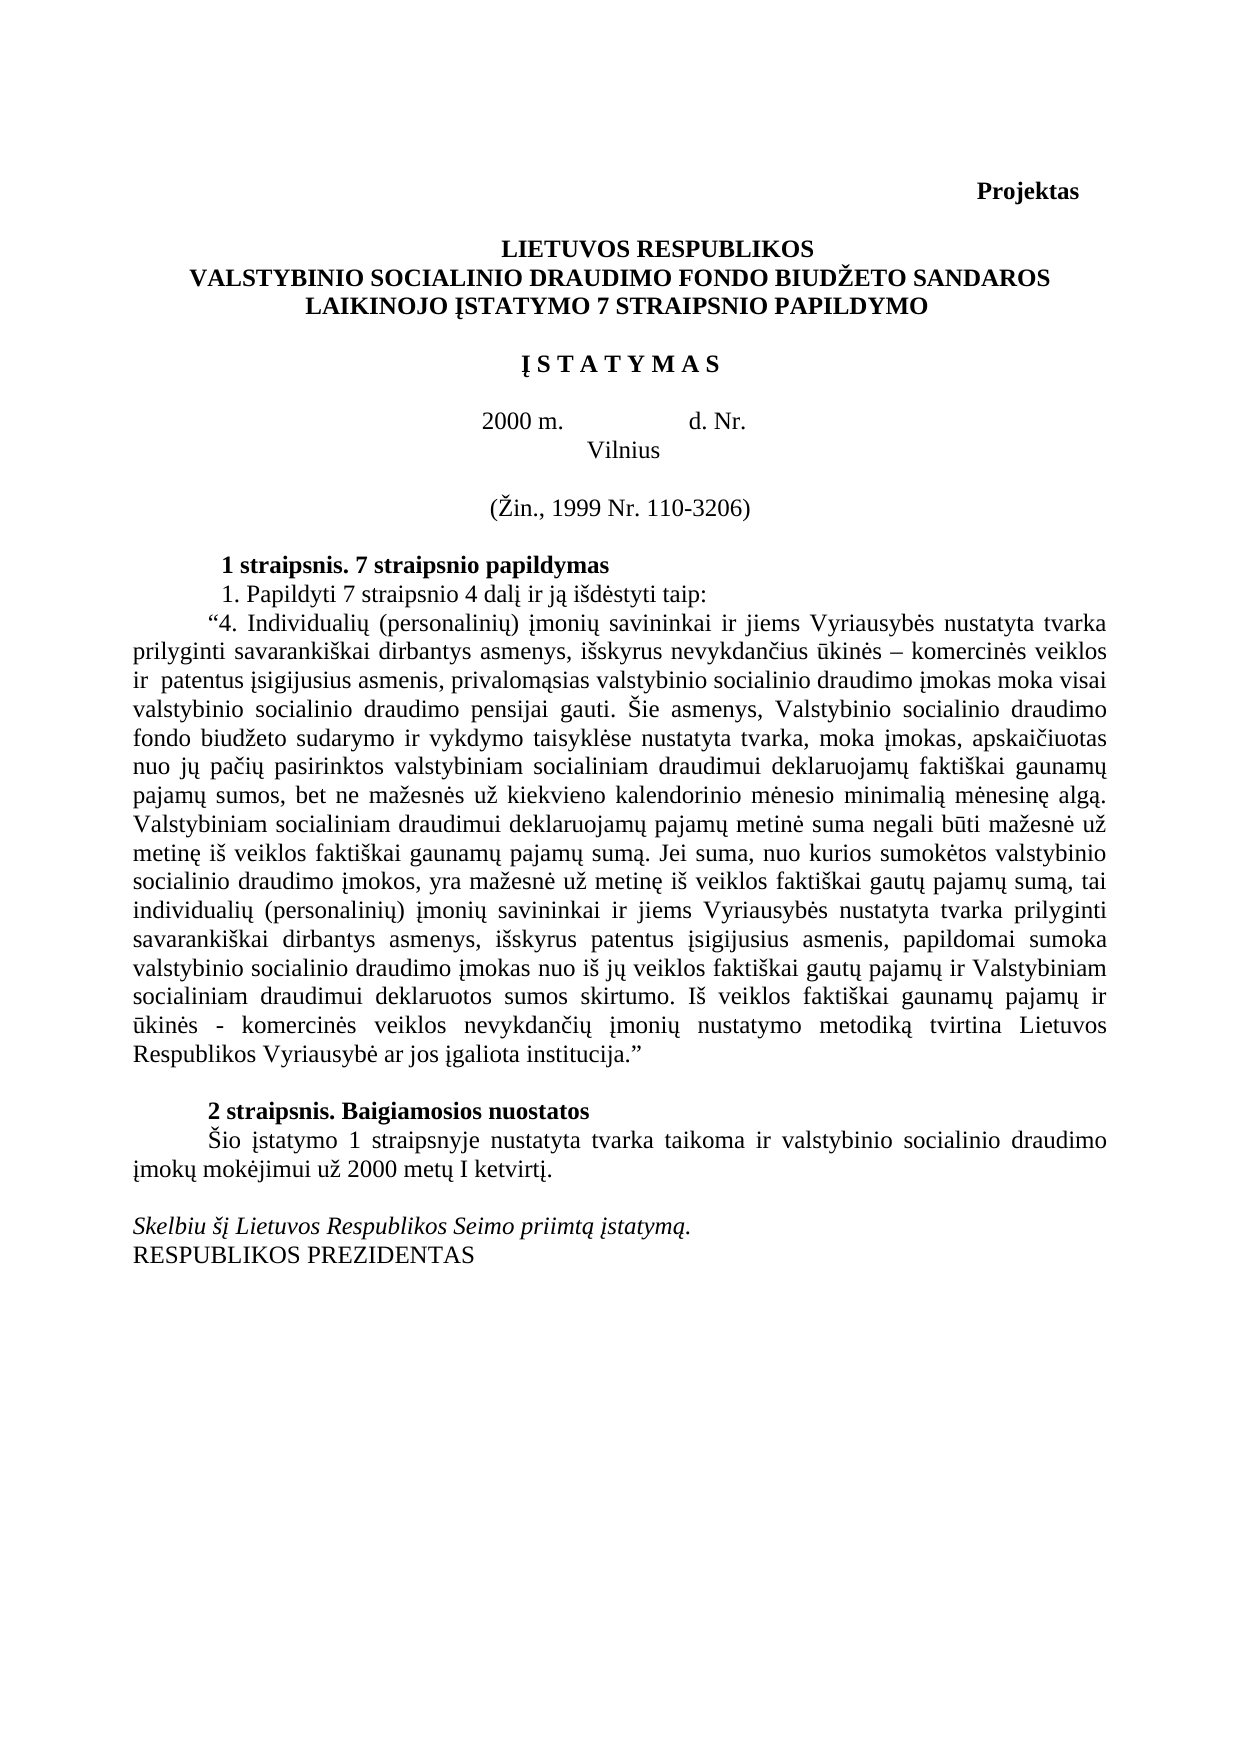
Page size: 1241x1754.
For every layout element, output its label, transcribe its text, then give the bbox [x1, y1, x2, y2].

text “4. Individualių (personalinių) įmonių savininkai ir jiems Vyriausybės nustatyta tvarka prilyginti savarankiškai dirbantys asmenys, išskyrus nevykdančius ūkinės – komercinės veiklos ir patentus įsigijusius asmenis, privalomąsias valstybinio socialinio draudimo įmokas moka visai valstybinio socialinio draudimo pensijai gauti. Šie asmenys, Valstybinio socialinio draudimo fondo biudžeto sudarymo ir vykdymo taisyklėse nustatyta tvarka, moka įmokas, apskaičiuotas nuo jų pačių pasirinktos valstybiniam socialiniam draudimui deklaruojamų faktiškai gaunamų pajamų sumos, bet ne mažesnės už kiekvieno kalendorinio mėnesio minimalią mėnesinę algą. Valstybiniam socialiniam draudimui deklaruojamų pajamų metinė suma negali būti mažesnė už metinę iš veiklos faktiškai gaunamų pajamų sumą. Jei suma, nuo kurios sumokėtos valstybinio socialinio draudimo įmokos, yra mažesnė už metinę iš veiklos faktiškai gautų pajamų sumą, tai individualių (personalinių) įmonių savininkai ir jiems Vyriausybės nustatyta tvarka prilyginti savarankiškai dirbantys asmenys, išskyrus patentus įsigijusius asmenis, papildomai sumoka valstybinio socialinio draudimo įmokas nuo iš jų veiklos faktiškai gautų pajamų ir Valstybiniam socialiniam draudimui deklaruotos sumos skirtumo. Iš veiklos faktiškai gaunamų pajamų ir ūkinės - komercinės veiklos nevykdančių įmonių nustatymo metodiką tvirtina Lietuvos Respublikos Vyriausybė ar jos įgaliota institucija.” [133, 608, 1108, 1068]
text (Žin., 1999 Nr. 110-3206) [133, 493, 1108, 521]
text Į S T A T Y M A S [133, 349, 1108, 378]
text Vilnius [133, 435, 1108, 464]
text LIETUVOS RESPUBLIKOS [133, 234, 1108, 263]
text 2 straipsnis. Baigiamosios nuostatos [133, 1096, 1108, 1125]
table_header Projektas [868, 176, 1189, 205]
text 2000 m. d. Nr. [133, 406, 1108, 435]
text VALSTYBINIO SOCIALINIO DRAUDIMO FONDO BIUDŽETO SANDAROS LAIKINOJO ĮSTATYMO 7 STRAIPSNIO PAPILDYMO [133, 263, 1108, 320]
text Skelbiu šį Lietuvos Respublikos Seimo priimtą įstatymą. [133, 1211, 1108, 1240]
text 1. Papildyti 7 straipsnio 4 dalį ir ją išdėstyti taip: [133, 579, 1108, 608]
table_header [133, 176, 867, 205]
text Šio įstatymo 1 straipsnyje nustatyta tvarka taikoma ir valstybinio socialinio draudimo įmokų mokėjimui už 2000 metų I ketvirtį. [133, 1125, 1108, 1183]
text 1 straipsnis. 7 straipsnio papildymas [133, 550, 1108, 579]
text RESPUBLIKOS PREZIDENTAS [133, 1240, 1108, 1269]
